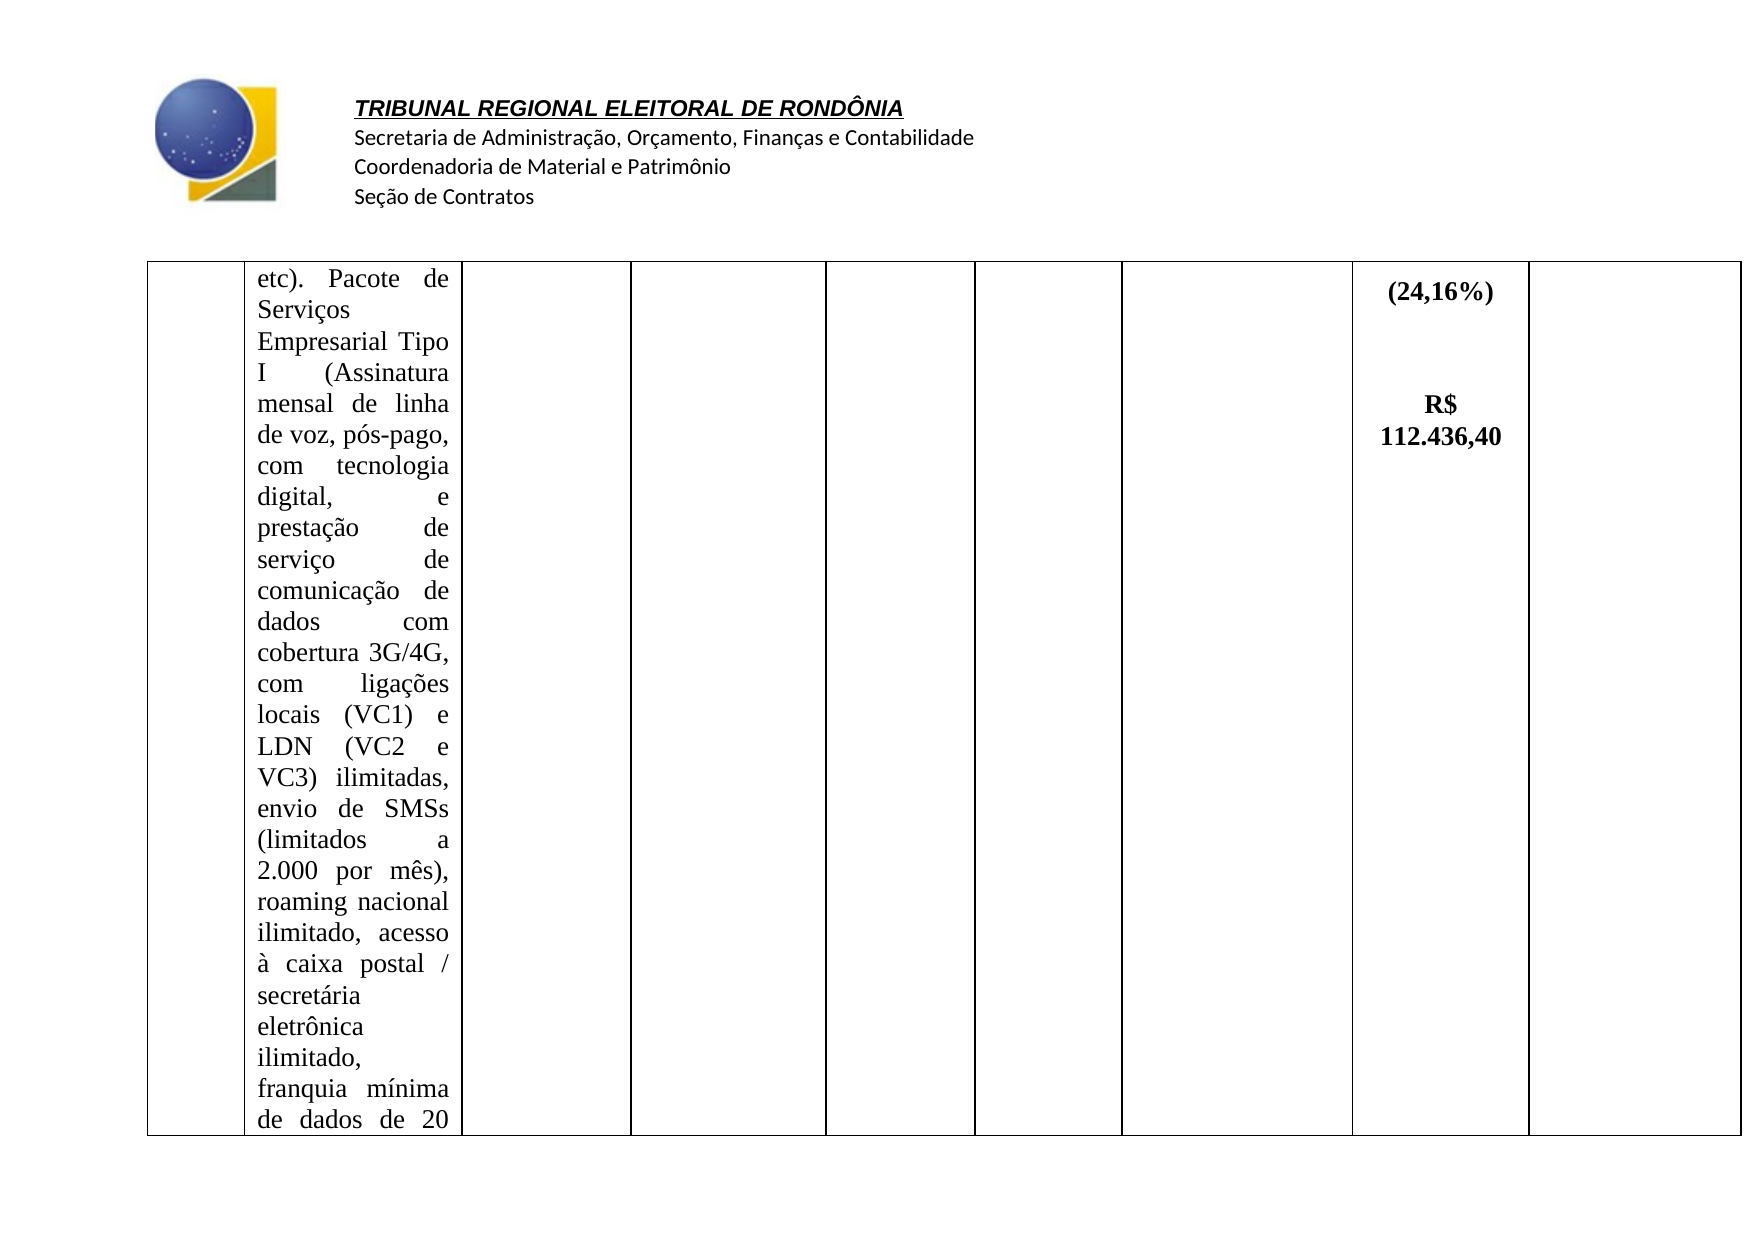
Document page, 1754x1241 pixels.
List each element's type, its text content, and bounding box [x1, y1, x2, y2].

table_cell [827, 262, 974, 1135]
table_cell (24,16%) R$ 112.436,40 [1353, 262, 1528, 1135]
table_cell [463, 262, 630, 1135]
table_cell [632, 262, 825, 1135]
table_cell etc). Pacote de Serviços Empresarial Tipo I (Assinatura mensal de linha de voz, pós-pago, com tecnologia digital, e prestação de serviço de comunicação de dados com cobertura 3G/4G, com ligações locais (VC1) e LDN (VC2 e VC3) ilimitadas, envio de SMSs (limitados a 2.000 por mês), roaming nacional ilimitado, acesso à caixa postal / secretária eletrônica ilimitado, franquia mínima de dados de 20 [245, 262, 461, 1135]
table_cell [1530, 262, 1740, 1135]
table_cell [148, 262, 244, 1135]
table_cell [976, 262, 1121, 1135]
table_cell [1123, 262, 1352, 1135]
